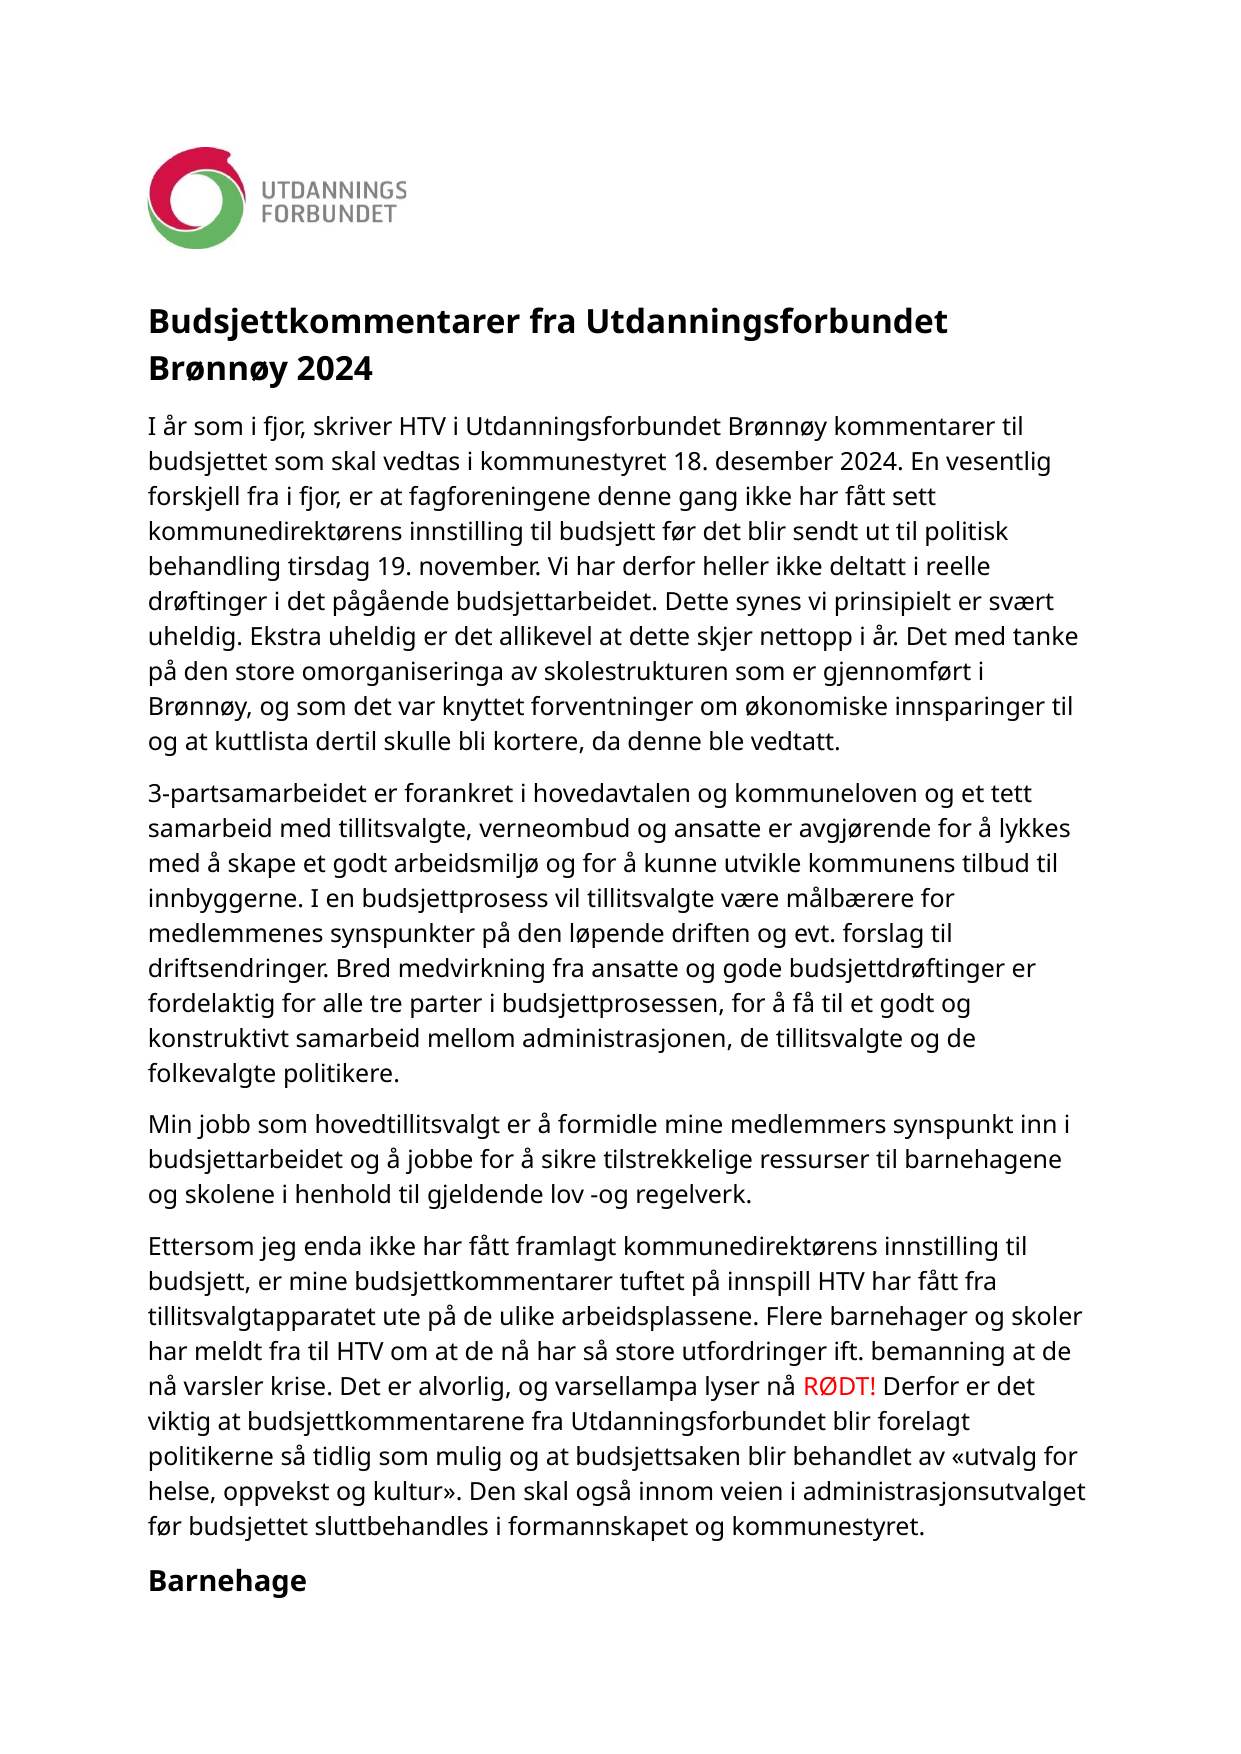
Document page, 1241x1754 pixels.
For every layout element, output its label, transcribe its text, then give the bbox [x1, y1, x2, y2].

text Budsjettkommentarer fra Utdanningsforbundet Brønnøy 2024 [148, 298, 1093, 391]
text Min jobb som hovedtillitsvalgt er å formidle mine medlemmers synspunkt inn i budsjettarbeidet og å jobbe for å sikre tilstrekkelige ressurser til barnehagene og skolene i henhold til gjeldende lov -og regelverk. [148, 1107, 1093, 1211]
text 3-partsamarbeidet er forankret i hovedavtalen og kommuneloven og et tett samarbeid med tillitsvalgte, verneombud og ansatte er avgjørende for å lykkes med å skape et godt arbeidsmiljø og for å kunne utvikle kommunens tilbud til innbyggerne. I en budsjettprosess vil tillitsvalgte være målbærere for medlemmenes synspunkter på den løpende driften og evt. forslag til driftsendringer. Bred medvirkning fra ansatte og gode budsjettdrøftinger er fordelaktig for alle tre parter i budsjettprosessen, for å få til et godt og konstruktivt samarbeid mellom administrasjonen, de tillitsvalgte og de folkevalgte politikere. [148, 775, 1093, 1089]
text Barnehage [148, 1560, 1093, 1600]
text I år som i fjor, skriver HTV i Utdanningsforbundet Brønnøy kommentarer til budsjettet som skal vedtas i kommunestyret 18. desember 2024. En vesentlig forskjell fra i fjor, er at fagforeningene denne gang ikke har fått sett kommunedirektørens innstilling til budsjett før det blir sendt ut til politisk behandling tirsdag 19. november. Vi har derfor heller ikke deltatt i reelle drøftinger i det pågående budsjettarbeidet. Dette synes vi prinsipielt er svært uheldig. Ekstra uheldig er det allikevel at dette skjer nettopp i år. Det med tanke på den store omorganiseringa av skolestrukturen som er gjennomført i Brønnøy, og som det var knyttet forventninger om økonomiske innsparinger til og at kuttlista dertil skulle bli kortere, da denne ble vedtatt. [148, 408, 1093, 758]
text Ettersom jeg enda ikke har fått framlagt kommunedirektørens innstilling til budsjett, er mine budsjettkommentarer tuftet på innspill HTV har fått fra tillitsvalgtapparatet ute på de ulike arbeidsplassene. Flere barnehager og skoler har meldt fra til HTV om at de nå har så store utfordringer ift. bemanning at de nå varsler krise. Det er alvorlig, og varsellampa lyser nå RØDT! Derfor er det viktig at budsjettkommentarene fra Utdanningsforbundet blir forelagt politikerne så tidlig som mulig og at budsjettsaken blir behandlet av «utvalg for helse, oppvekst og kultur». Den skal også innom veien i administrasjonsutvalget før budsjettet sluttbehandles i formannskapet og kommunestyret. [148, 1228, 1093, 1543]
